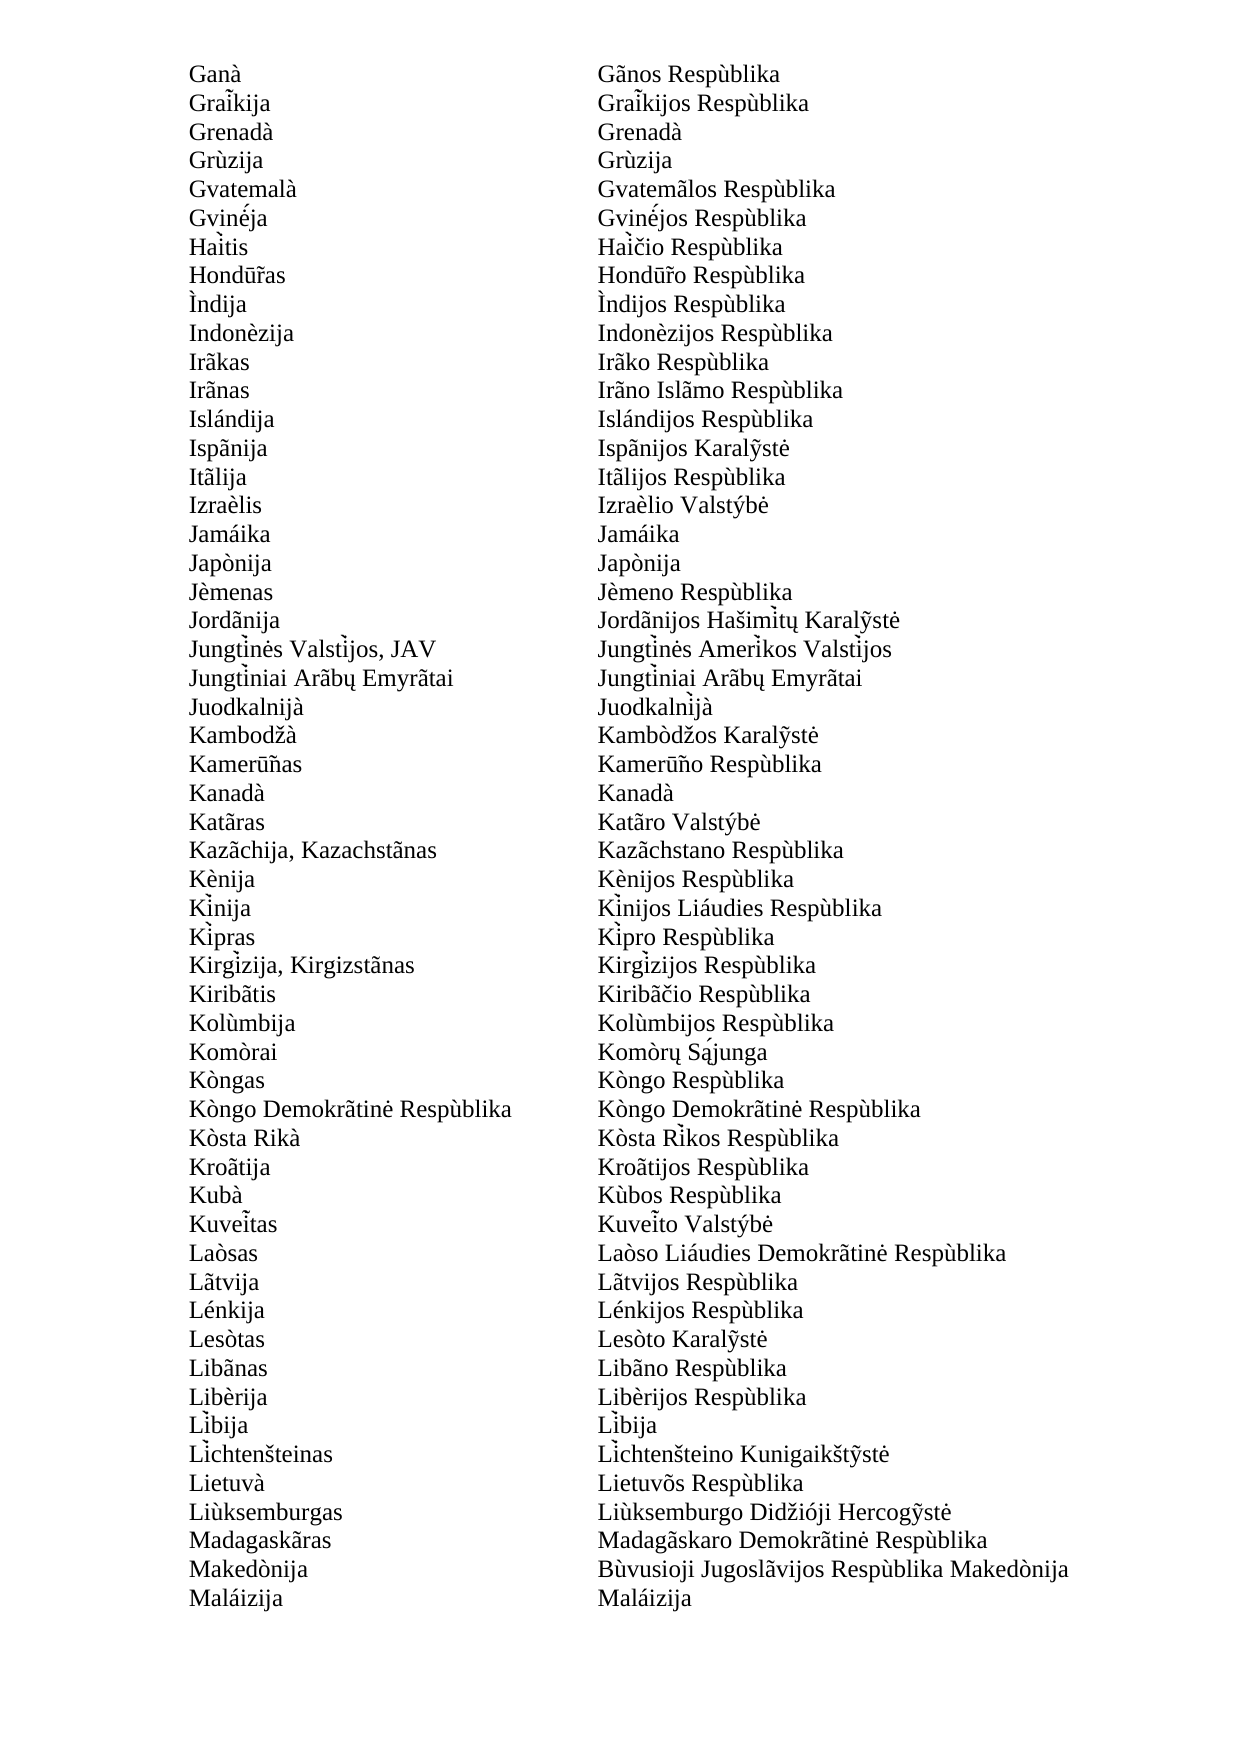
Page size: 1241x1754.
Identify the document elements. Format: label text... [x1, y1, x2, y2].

table_cell Ispãnijos Karalỹstė [586, 433, 1144, 462]
table_cell Ìndijos Respùblika [586, 289, 1144, 318]
table_cell Ki̇̀nijos Liáudies Respùblika [586, 893, 1144, 922]
table_cell Lénkija [177, 1295, 586, 1324]
table_cell Kirgi̇̀zija, Kirgizstãnas [177, 950, 586, 979]
table_cell Kambòdžos Karalỹstė [586, 720, 1144, 749]
table_cell Libèrija [177, 1382, 586, 1410]
table_cell Kòngo Respùblika [586, 1065, 1144, 1094]
table_cell Libèrijos Respùblika [586, 1382, 1144, 1410]
table_cell Irãko Respùblika [586, 347, 1144, 375]
table_cell Kanadà [177, 778, 586, 807]
table_cell Japònija [177, 548, 586, 577]
table_cell Grai̇̃kija [177, 88, 586, 117]
table_cell Jamáika [177, 519, 586, 548]
table_cell Gvinė́ja [177, 203, 586, 232]
table_cell Laòsas [177, 1238, 586, 1267]
table_cell Irãkas [177, 347, 586, 375]
table_cell Kolùmbija [177, 1008, 586, 1037]
table_cell Li̇̀chtenšteinas [177, 1439, 586, 1468]
table_cell Kazãchstano Respùblika [586, 835, 1144, 864]
table_cell Kubà [177, 1180, 586, 1209]
table_cell Maláizija [177, 1583, 586, 1612]
table_cell Gãnos Respùblika [586, 59, 1144, 88]
table_cell Jungti̇̀nės Ameri̇̀kos Valsti̇̀jos [586, 634, 1144, 663]
table_cell Ki̇̀pras [177, 922, 586, 950]
table_cell Jungti̇̀niai Arãbų Emyrãtai [177, 663, 586, 692]
table_cell Kuvei̇̃to Valstýbė [586, 1209, 1144, 1238]
table_cell Lãtvijos Respùblika [586, 1267, 1144, 1295]
table_cell Kòsta Ri̇̀kos Respùblika [586, 1123, 1144, 1152]
table_cell Irãno Islãmo Respùblika [586, 375, 1144, 404]
table_cell Lietuvà [177, 1468, 586, 1497]
table_cell Izraèlis [177, 490, 586, 519]
table_cell Jungti̇̀niai Arãbų Emyrãtai [586, 663, 1144, 692]
table_cell Kiribãčio Respùblika [586, 979, 1144, 1008]
table_cell Ispãnija [177, 433, 586, 462]
table_cell Bùvusioji Jugoslãvijos Respùblika Makedònija [586, 1554, 1144, 1583]
table_cell Lénkijos Respùblika [586, 1295, 1144, 1324]
table_cell Gvatemãlos Respùblika [586, 174, 1144, 203]
table_cell Islándija [177, 404, 586, 433]
table_cell Jordãnija [177, 605, 586, 634]
table_cell Jamáika [586, 519, 1144, 548]
table_cell Jordãnijos Hašimi̇̀tų Karalỹstė [586, 605, 1144, 634]
table_cell Kamerū̃nas [177, 749, 586, 778]
table_cell Juodkalnijà [177, 692, 586, 720]
table_cell Liùksemburgas [177, 1497, 586, 1525]
table_cell Li̇̀chtenšteino Kunigaikštỹstė [586, 1439, 1144, 1468]
table_cell Li̇̀bija [586, 1410, 1144, 1439]
table_cell Kòngo Demokrãtinė Respùblika [586, 1094, 1144, 1123]
table_cell Itãlija [177, 462, 586, 490]
table_cell Katãro Valstýbė [586, 807, 1144, 835]
table_cell Ki̇̀pro Respùblika [586, 922, 1144, 950]
table_cell Ki̇̀nija [177, 893, 586, 922]
table_cell Kirgi̇̀zijos Respùblika [586, 950, 1144, 979]
table_cell Grùzija [586, 145, 1144, 174]
table_cell Kòsta Rikà [177, 1123, 586, 1152]
table_cell Kènija [177, 864, 586, 893]
table_cell Irãnas [177, 375, 586, 404]
table_cell Kènijos Respùblika [586, 864, 1144, 893]
table_cell Libãno Respùblika [586, 1353, 1144, 1382]
table_cell Lietuvõs Respùblika [586, 1468, 1144, 1497]
table_cell Indonèzijos Respùblika [586, 318, 1144, 347]
table_cell Grai̇̃kijos Respùblika [586, 88, 1144, 117]
table_cell Kùbos Respùblika [586, 1180, 1144, 1209]
table_cell Islándijos Respùblika [586, 404, 1144, 433]
table_cell Kòngo Demokrãtinė Respùblika [177, 1094, 586, 1123]
table_cell Kroãtija [177, 1152, 586, 1180]
table_cell Libãnas [177, 1353, 586, 1382]
table_cell Japònija [586, 548, 1144, 577]
table_cell Juodkalni̇̀jà [586, 692, 1144, 720]
table_cell Kambodžà [177, 720, 586, 749]
table_cell Kroãtijos Respùblika [586, 1152, 1144, 1180]
table_cell Hai̇̀čio Respùblika [586, 232, 1144, 260]
table_cell Jèmenas [177, 577, 586, 605]
table_cell Komòrai [177, 1037, 586, 1065]
table_cell Grenadà [177, 117, 586, 145]
table_cell Komòrų Są́junga [586, 1037, 1144, 1065]
table_cell Grenadà [586, 117, 1144, 145]
table_cell Kamerū̃no Respùblika [586, 749, 1144, 778]
table_cell Laòso Liáudies Demokrãtinė Respùblika [586, 1238, 1144, 1267]
table_cell Maláizija [586, 1583, 1144, 1612]
table_cell Makedònija [177, 1554, 586, 1583]
table_cell Ganà [177, 59, 586, 88]
table_cell Izraèlio Valstýbė [586, 490, 1144, 519]
table_cell Madagaskãras [177, 1525, 586, 1554]
table_cell Li̇̀bija [177, 1410, 586, 1439]
table_cell Kuvei̇̃tas [177, 1209, 586, 1238]
table_cell Madagãskaro Demokrãtinė Respùblika [586, 1525, 1144, 1554]
table_cell Kolùmbijos Respùblika [586, 1008, 1144, 1037]
table_cell Kòngas [177, 1065, 586, 1094]
table_cell Katãras [177, 807, 586, 835]
table_cell Ìndija [177, 289, 586, 318]
table_cell Hondū̃ro Respùblika [586, 260, 1144, 289]
table_cell Jungti̇̀nės Valsti̇̀jos, JAV [177, 634, 586, 663]
table_cell Lesòto Karalỹstė [586, 1324, 1144, 1353]
table_cell Lesòtas [177, 1324, 586, 1353]
table_cell Gvinė́jos Respùblika [586, 203, 1144, 232]
table_cell Hondū̃ras [177, 260, 586, 289]
table_cell Grùzija [177, 145, 586, 174]
table_cell Kiribãtis [177, 979, 586, 1008]
table_cell Liùksemburgo Didžióji Hercogỹstė [586, 1497, 1144, 1525]
table_cell Kazãchija, Kazachstãnas [177, 835, 586, 864]
table_cell Jèmeno Respùblika [586, 577, 1144, 605]
table_cell Gvatemalà [177, 174, 586, 203]
table_cell Lãtvija [177, 1267, 586, 1295]
table_cell Itãlijos Respùblika [586, 462, 1144, 490]
table_cell Indonèzija [177, 318, 586, 347]
table_cell Kanadà [586, 778, 1144, 807]
table_cell Hai̇̀tis [177, 232, 586, 260]
